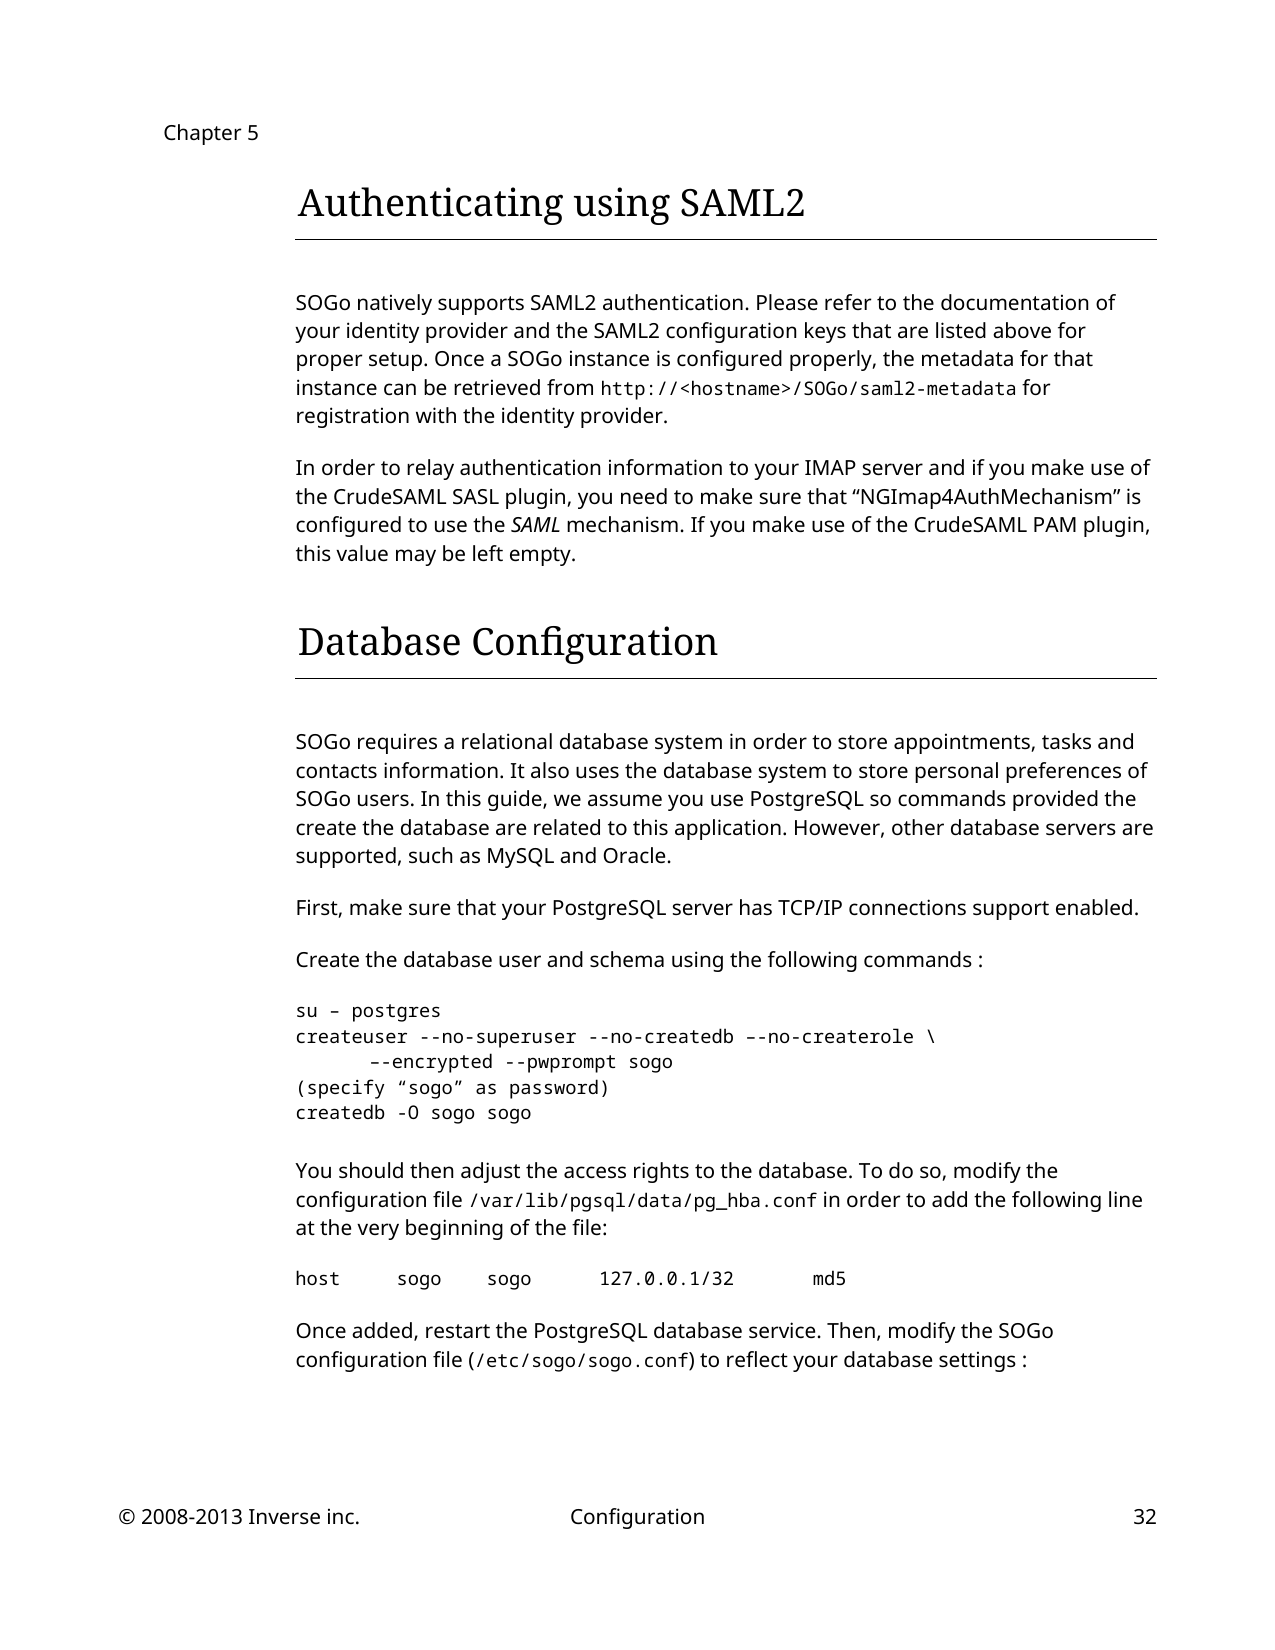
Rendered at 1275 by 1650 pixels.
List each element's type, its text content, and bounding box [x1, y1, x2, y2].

text host sogo sogo 127.0.0.1/32 md5 [295, 1265, 1157, 1291]
text createuser --no-superuser --no-createdb –-no-createrole \ –-encrypted --pwprompt sogo [295, 1023, 1157, 1074]
text (specify “sogo” as password) [295, 1074, 1157, 1099]
subtitle Authenticating using SAML2 [295, 176, 1157, 239]
text Create the database user and schema using the following commands : [295, 945, 1157, 974]
text In order to relay authentication information to your IMAP server and if you make use of the CrudeSAML SASL plugin, you need to make sure that “NGImap4AuthMechanism” is configured to use the SAML mechanism. If you make use of the CrudeSAML PAM plugin, this value may be left empty. [295, 453, 1157, 567]
text SOGo requires a relational database system in order to store appointments, tasks and contacts information. It also uses the database system to store personal preferences of SOGo users. In this guide, we assume you use PostgreSQL so commands provided the create the database are related to this application. However, other database servers are supported, such as MySQL and Oracle. [295, 727, 1157, 869]
text You should then adjust the access rights to the database. To do so, modify the configuration file /var/lib/pgsql/data/pg_hba.conf in order to add the following line at the very beginning of the file: [295, 1156, 1157, 1242]
text createdb -O sogo sogo [295, 1099, 1157, 1125]
subtitle Database Configuration [295, 616, 1157, 678]
text SOGo natively supports SAML2 authentication. Please refer to the documentation of your identity provider and the SAML2 configuration keys that are listed above for proper setup. Once a SOGo instance is configured properly, the metadata for that instance can be retrieved from http://<hostname>/SOGo/saml2-metadata for registration with the identity provider. [295, 288, 1157, 430]
text First, make sure that your PostgreSQL server has TCP/IP connections support enabled. [295, 893, 1157, 922]
text su – postgres [295, 997, 1157, 1023]
text Once added, restart the PostgreSQL database service. Then, modify the SOGo configuration file (/etc/sogo/sogo.conf) to reflect your database settings : [295, 1316, 1157, 1373]
